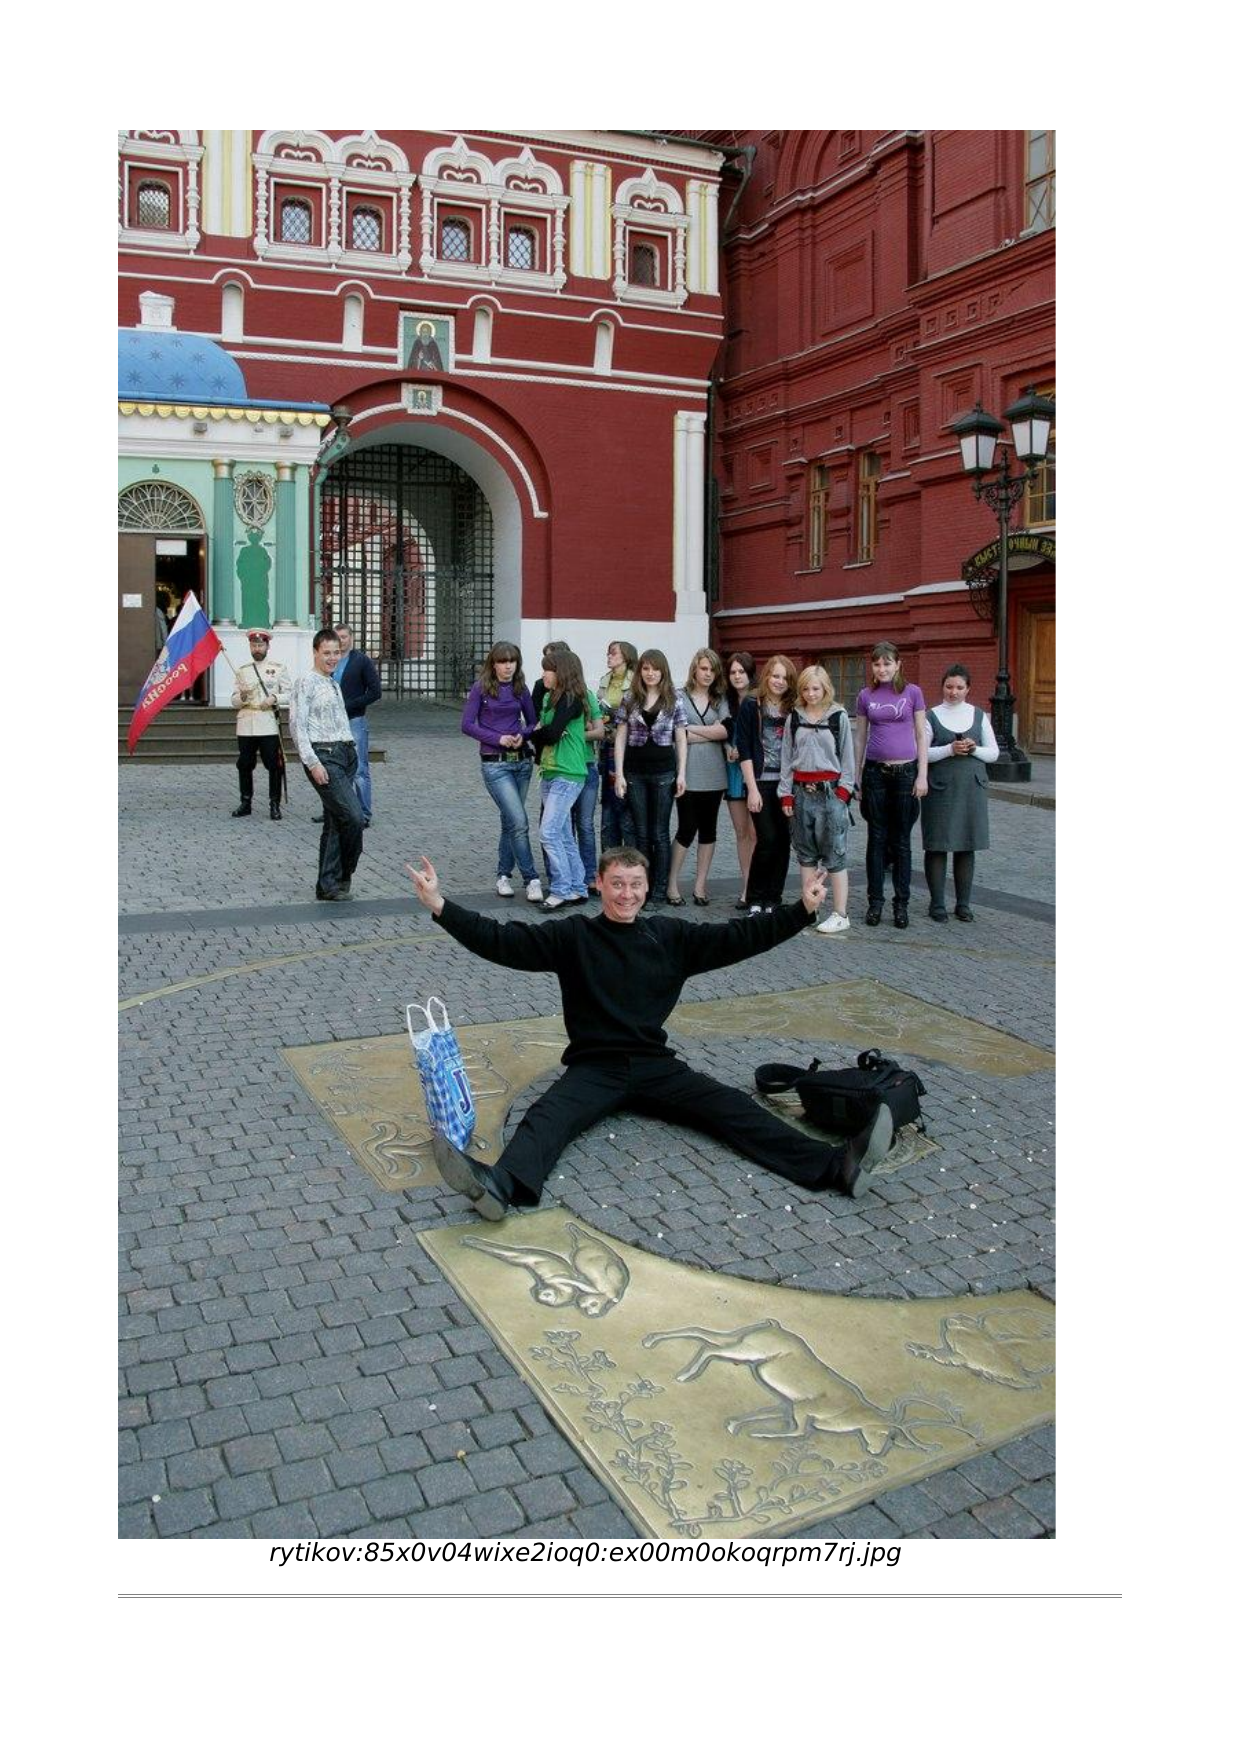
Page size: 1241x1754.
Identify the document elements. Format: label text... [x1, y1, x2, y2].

picture [118, 130, 1056, 1539]
text rytikov:85x0v04wixe2ioq0:ex00m0okoqrpm7rj.jpg [118, 1539, 1056, 1567]
